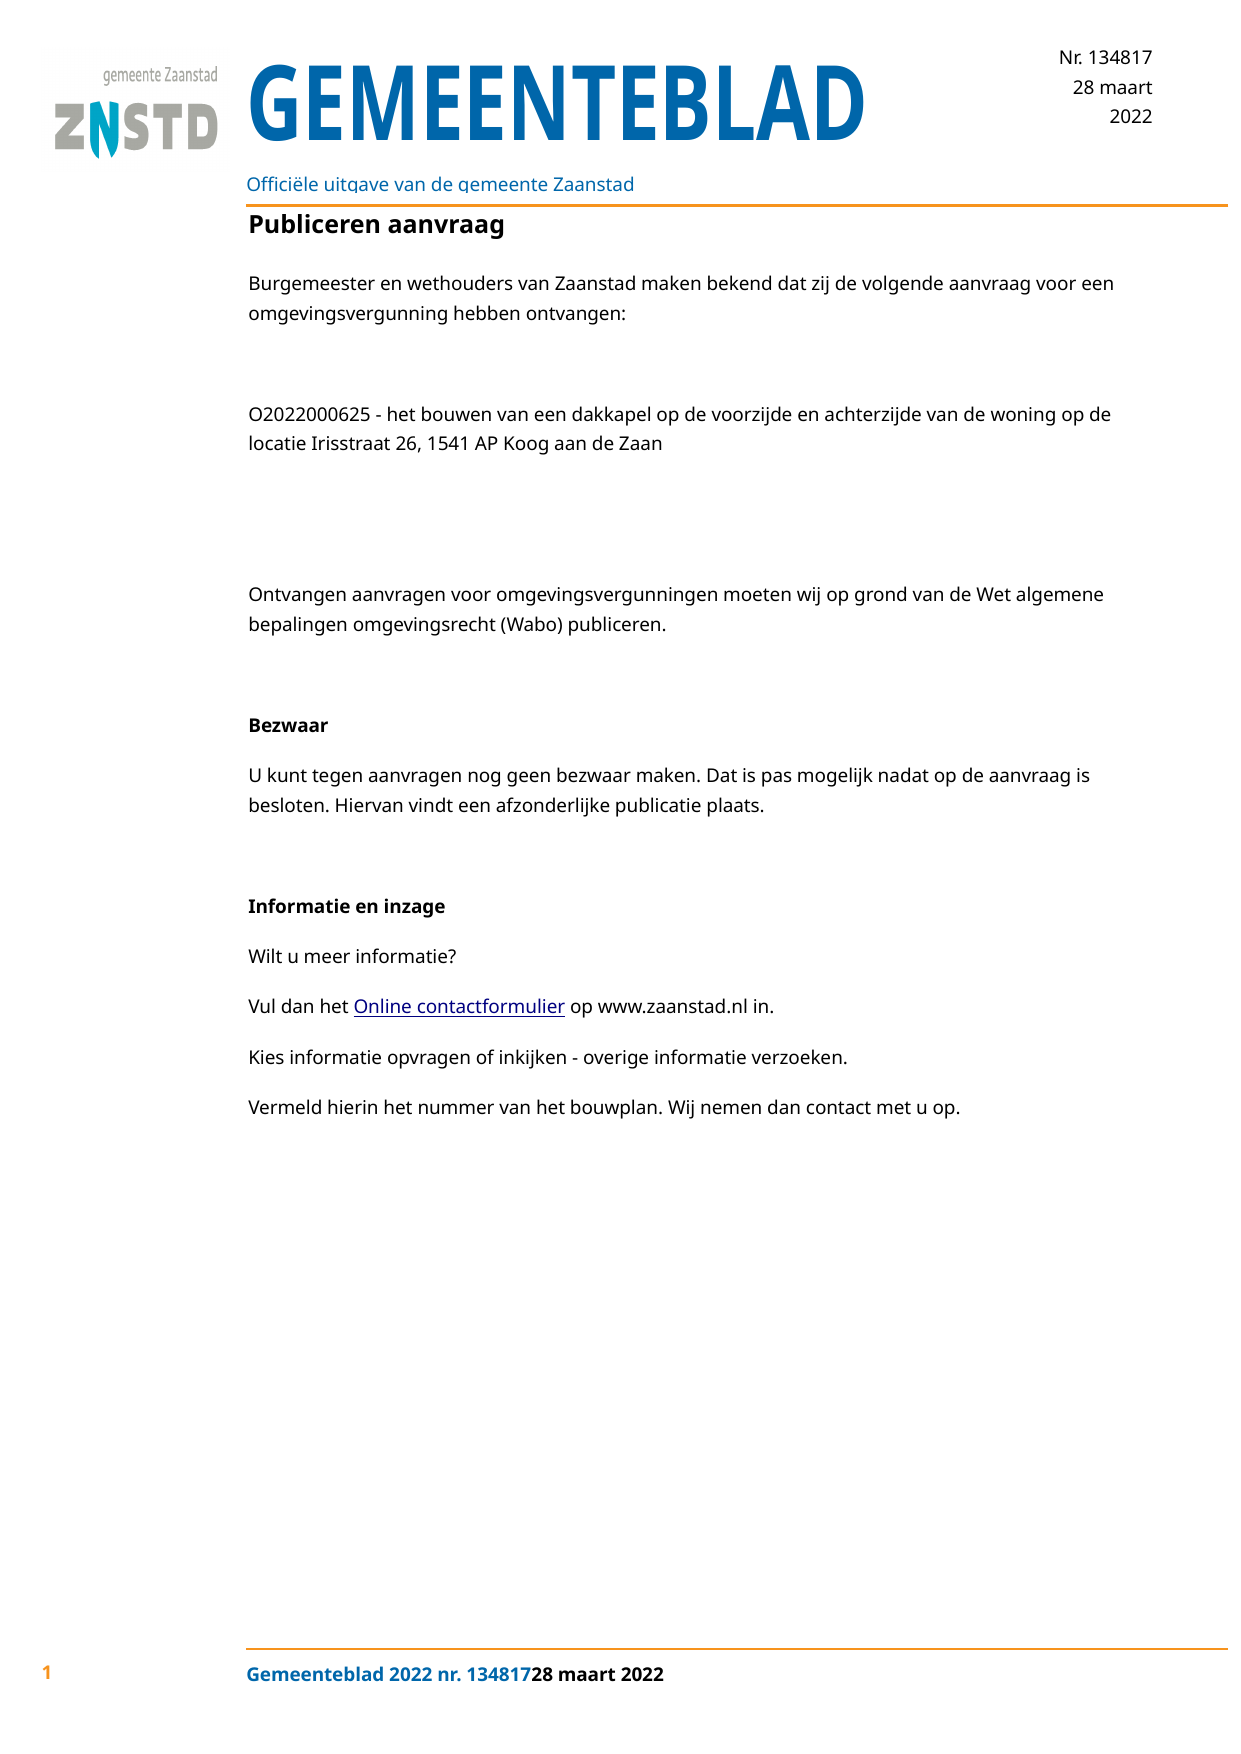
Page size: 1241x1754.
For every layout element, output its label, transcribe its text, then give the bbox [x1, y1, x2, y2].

text Publiceren aanvraag [248, 207, 1152, 241]
text Kies informatie opvragen of inkijken - overige informatie verzoeken. [248, 1044, 1152, 1070]
text U kunt tegen aanvragen nog geen bezwaar maken. Dat is pas mogelijk nadat op de aanvraag is besloten. Hiervan vindt een afzonderlijke publicatie plaats. [248, 762, 1152, 818]
text Vermeld hierin het nummer van het bouwplan. Wij nemen dan contact met u op. [248, 1094, 1152, 1120]
text O2022000625 - het bouwen van een dakkapel op de voorzijde en achterzijde van de woning op de locatie Irisstraat 26, 1541 AP Koog aan de Zaan [248, 401, 1152, 456]
text Ontvangen aanvragen voor omgevingsvergunningen moeten wij op grond van de Wet algemene bepalingen omgevingsrecht (Wabo) publiceren. [248, 582, 1152, 637]
text Informatie en inzage [248, 893, 1152, 918]
text Bezwaar [248, 712, 1152, 738]
text Vul dan het Online contactformulier op www.zaanstad.nl in. [248, 994, 1152, 1019]
text Burgemeester en wethouders van Zaanstad maken bekend dat zij de volgende aanvraag voor een omgevingsvergunning hebben ontvangen: [248, 270, 1152, 326]
text Wilt u meer informatie? [248, 943, 1152, 969]
picture [41, 47, 231, 172]
